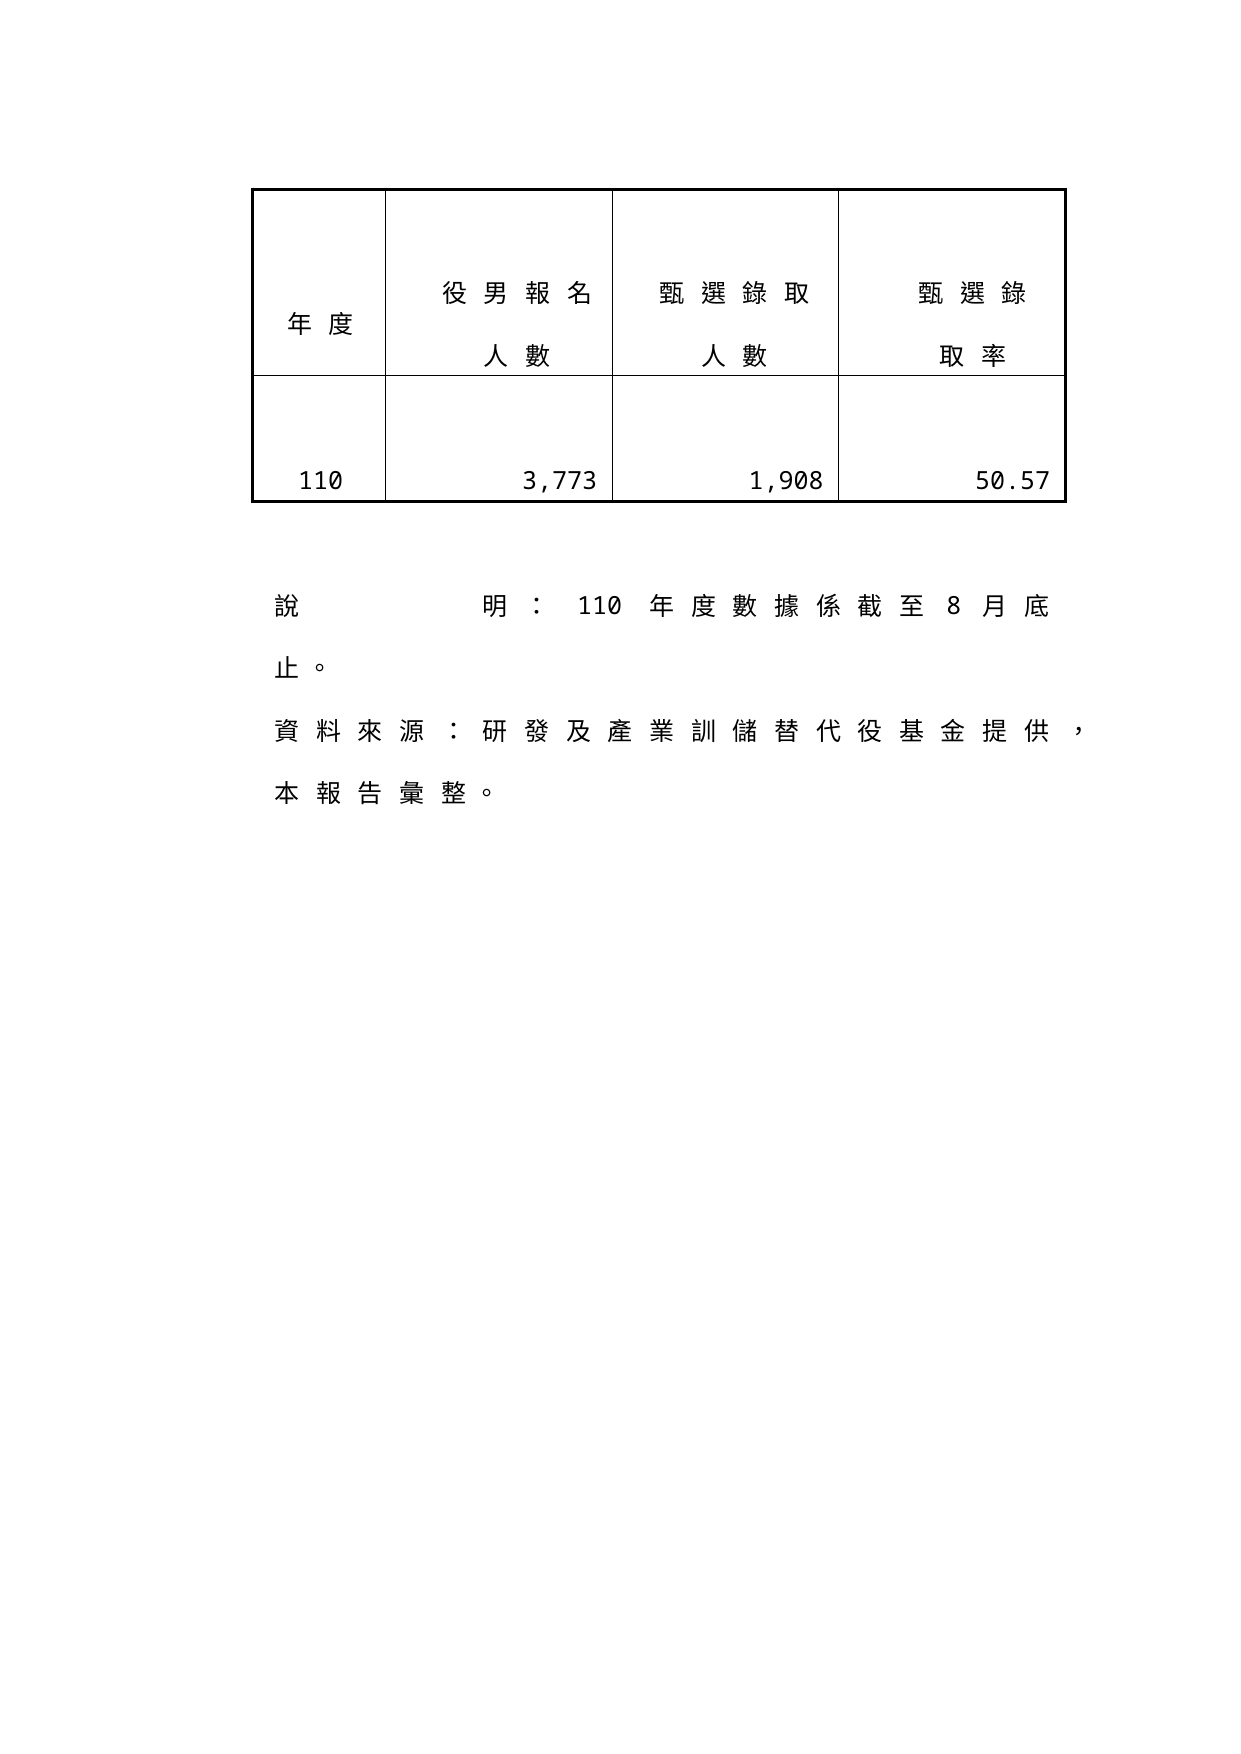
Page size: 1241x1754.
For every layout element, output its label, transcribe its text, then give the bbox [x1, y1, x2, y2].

table_header 甄選錄取率 [839, 191, 1064, 375]
text 資料來源：研發及產業訓儲替代役基金提供，本報告彙整。 [230, 688, 1058, 813]
table_header 役男報名人數 [386, 191, 612, 375]
table_cell 50.57 [839, 376, 1064, 500]
table_cell 1,908 [613, 376, 838, 500]
table_header 年度 [254, 191, 385, 375]
text 說 明：110年度數據係截至8月底止。 [230, 563, 1058, 688]
table_cell 3,773 [386, 376, 612, 500]
table_cell 110 [254, 376, 385, 500]
table_header 甄選錄取人數 [613, 191, 838, 375]
